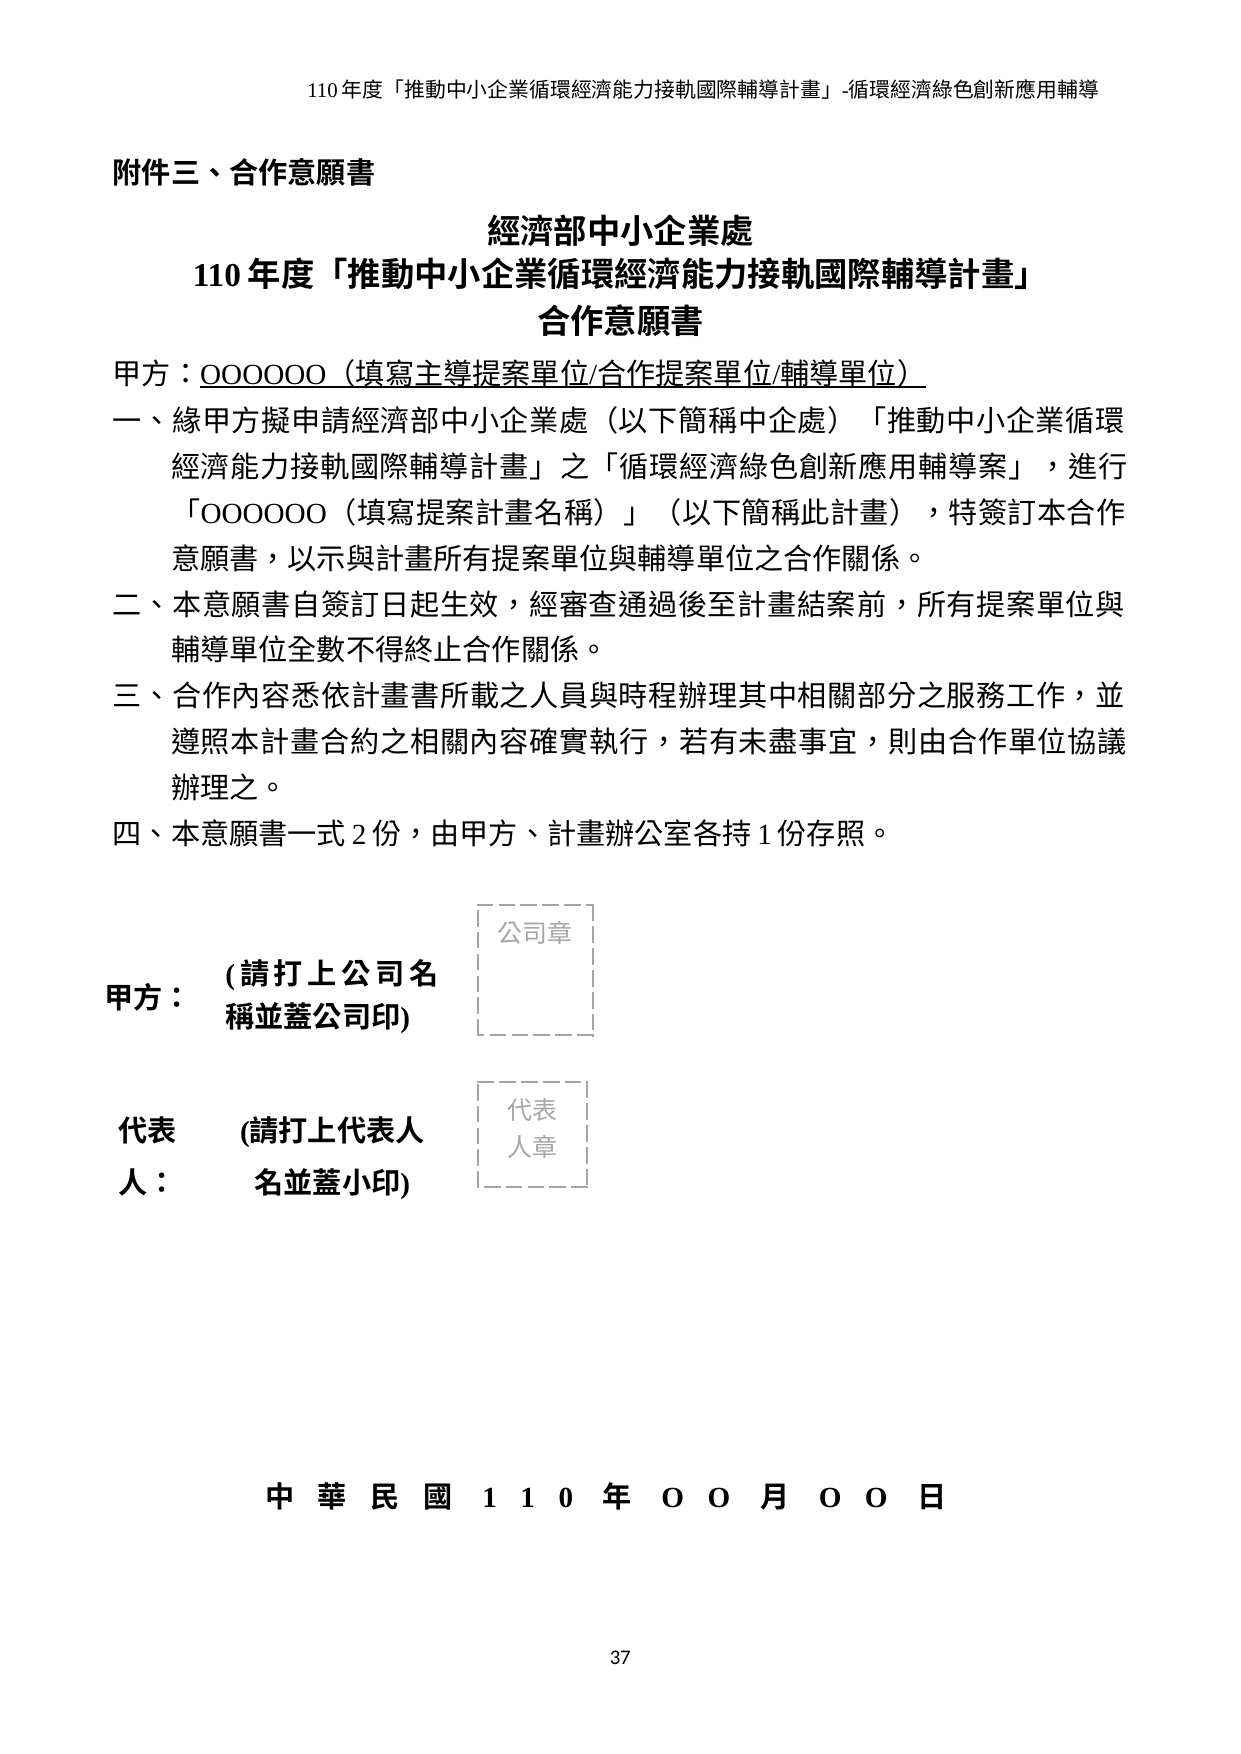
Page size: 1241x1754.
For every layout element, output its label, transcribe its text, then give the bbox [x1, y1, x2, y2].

table_header (請打上公司名稱並蓋公司印) [214, 905, 450, 1081]
text 三、合作內容悉依計畫書所載之人員與時程辦理其中相關部分之服務工作，並遵照本計畫合約之相關內容確實執行，若有未盡事宜，則由合作單位協議辦理之。 [112, 670, 1128, 807]
text 110年度「推動中小企業循環經濟能力接軌國際輔導計畫」 [112, 253, 1128, 295]
text 甲方：OOOOOO（填寫主導提案單位/合作提案單位/輔導單位） [112, 343, 1128, 395]
table_header [450, 905, 622, 1081]
table_cell [450, 1081, 622, 1223]
text 一、緣甲方擬申請經濟部中小企業處（以下簡稱中企處）「推動中小企業循環經濟能力接軌國際輔導計畫」之「循環經濟綠色創新應用輔導案」，進行「OOOOOO（填寫提案計畫名稱）」（以下簡稱此計畫），特簽訂本合作意願書，以示與計畫所有提案單位與輔導單位之合作關係。 [112, 395, 1128, 578]
table_header [996, 905, 1159, 1081]
text 中華民國110年OO月OO日 [112, 1474, 1098, 1516]
subtitle 附件三、合作意願書 [112, 150, 1098, 192]
table_header 甲方： [81, 905, 214, 1081]
table_header [623, 905, 763, 1081]
text 四、本意願書一式2份，由甲方、計畫辦公室各持1份存照。 [112, 807, 1128, 853]
table_cell 代表人： [81, 1081, 214, 1223]
text 二、本意願書自簽訂日起生效，經審查通過後至計畫結案前，所有提案單位與輔導單位全數不得終止合作關係。 [112, 578, 1128, 670]
table_cell (請打上代表人名並蓋小印) [214, 1081, 450, 1223]
text 合作意願書 [112, 295, 1128, 343]
table_cell [623, 1081, 763, 1223]
table_header [763, 905, 996, 1081]
table_cell [996, 1081, 1159, 1223]
table_cell [763, 1081, 996, 1223]
text 經濟部中小企業處 [142, 205, 1098, 253]
